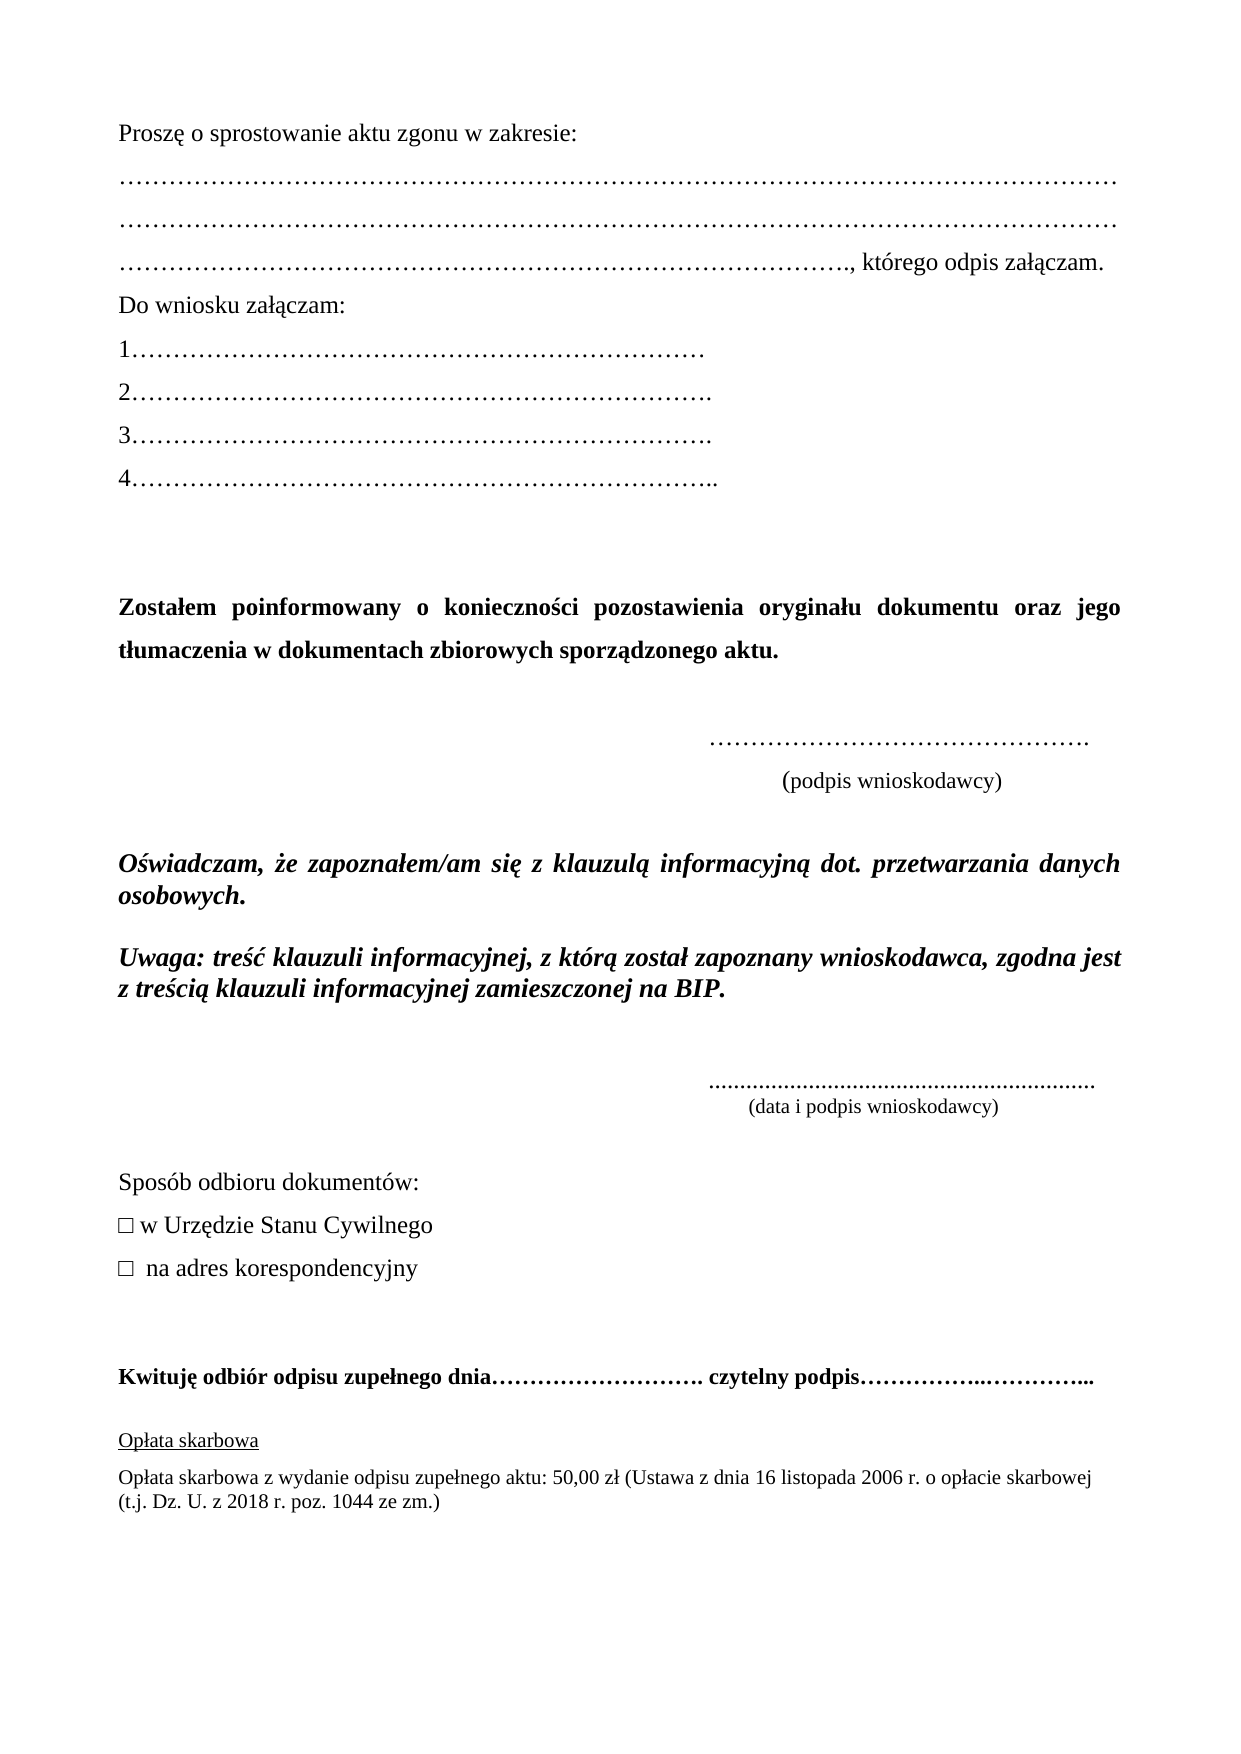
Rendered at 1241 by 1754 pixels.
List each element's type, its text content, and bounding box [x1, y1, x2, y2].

text Opłata skarbowa z wydanie odpisu zupełnego aktu: 50,00 zł (Ustawa z dnia 16 listopada 2006 r. o opłacie skarbowej (t.j. Dz. U. z 2018 r. poz. 1044 ze zm.) [118, 1465, 1122, 1513]
text Oświadczam, że zapoznałem/am się z klauzulą informacyjną dot. przetwarzania danych osobowych. [118, 848, 1122, 910]
text (podpis wnioskodawcy) [118, 765, 1122, 794]
text Opłata skarbowa [118, 1428, 1122, 1452]
text Proszę o sprostowanie aktu zgonu w zakresie: [118, 118, 1122, 147]
text Zostałem poinformowany o konieczności pozostawienia oryginału dokumentu oraz jego tłumaczenia w dokumentach zbiorowych sporządzonego aktu. [118, 592, 1122, 664]
text 1…………………………………………………………… [118, 334, 1122, 362]
text Sposób odbioru dokumentów: [118, 1167, 1122, 1195]
text 4…………………………………………………………….. [118, 463, 1122, 492]
text 3……………………………………………………………. [118, 420, 1122, 449]
text □ na adres korespondencyjny [118, 1253, 1122, 1282]
text ………………………………………. [118, 722, 1122, 751]
text Uwaga: treść klauzuli informacyjnej, z którą został zapoznany wnioskodawca, zgodna jest z treścią klauzuli informacyjnej zamieszczonej na BIP. [118, 941, 1122, 1003]
text Do wniosku załączam: [118, 291, 1122, 319]
text □ w Urzędzie Stanu Cywilnego [118, 1210, 1122, 1238]
text …………………………………………………………………………………………………………………………………………………………………………………………………………………………………………………………………………………………………., którego odpis załączam. [118, 161, 1122, 276]
text Kwituję odbiór odpisu zupełnego dnia………………………. czytelny podpis……………..…………... [118, 1363, 1122, 1389]
text 2……………………………………………………………. [118, 377, 1122, 406]
text .............................................................. [118, 1066, 1122, 1094]
text (data i podpis wnioskodawcy) [118, 1094, 1122, 1118]
